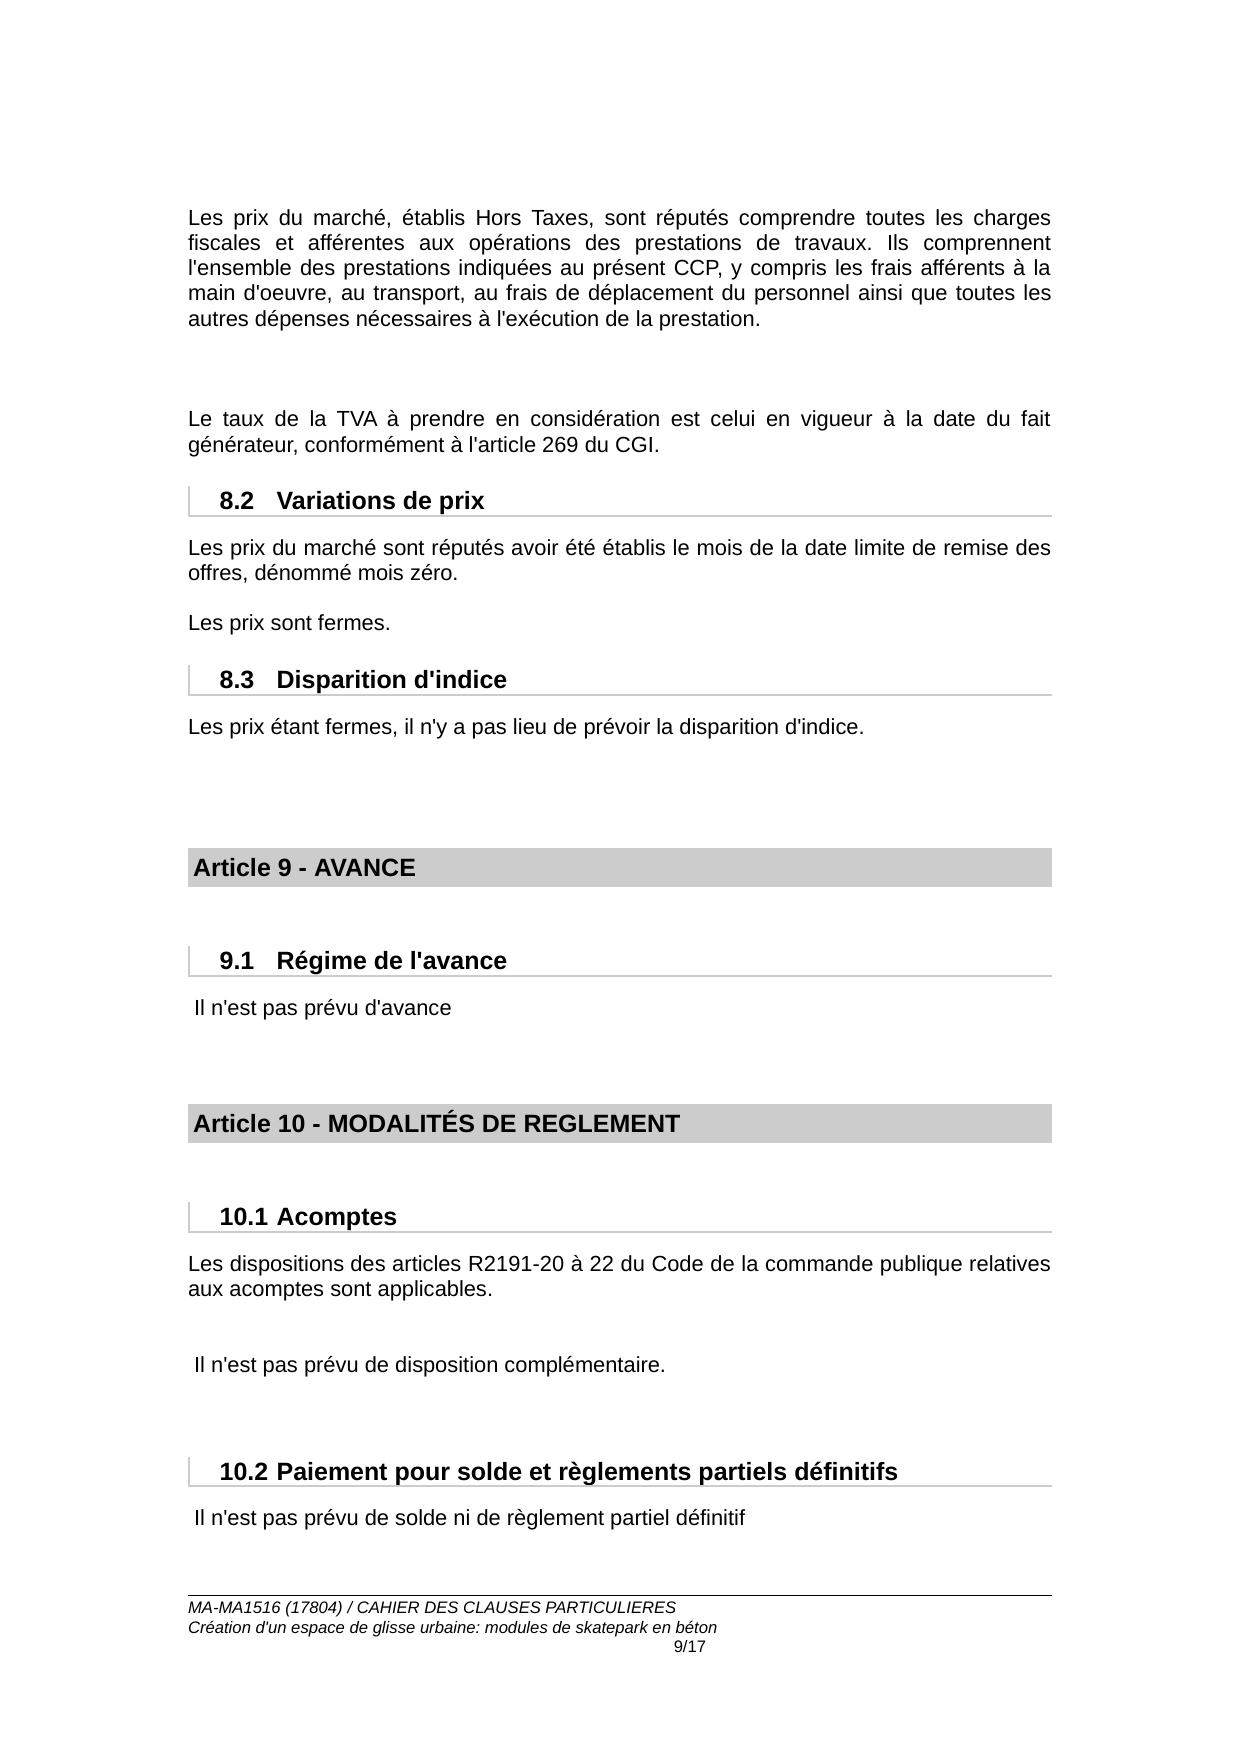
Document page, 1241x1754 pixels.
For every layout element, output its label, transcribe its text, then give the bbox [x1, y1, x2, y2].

subtitle AVANCE [190, 851, 1050, 885]
text Les prix étant fermes, il n'y a pas lieu de prévoir la disparition d'indice. [188, 713, 1052, 739]
text Il n'est pas prévu de solde ni de règlement partiel définitif [188, 1505, 1052, 1530]
text Les dispositions des articles R2191-20 à 22 du Code de la commande publique relatives aux acomptes sont applicables. [188, 1251, 1052, 1301]
text Les prix du marché, établis Hors Taxes, sont réputés comprendre toutes les charges fiscales et afférentes aux opérations des prestations de travaux. Ils comprennent l'ensemble des prestations indiquées au présent CCP, y compris les frais afférents à la main d'oeuvre, au transport, au frais de déplacement du personnel ainsi que toutes les autres dépenses nécessaires à l'exécution de la prestation. [188, 204, 1052, 331]
subtitle Disparition d'indice [190, 665, 1052, 694]
text Il n'est pas prévu d'avance [188, 995, 1052, 1020]
text Le taux de la TVA à prendre en considération est celui en vigueur à la date du fait générateur, conformément à l'article 269 du CGI. [188, 406, 1052, 457]
text Les prix sont fermes. [188, 610, 1052, 636]
text Il n'est pas prévu de disposition complémentaire. [188, 1351, 1052, 1377]
subtitle Régime de l'avance [190, 946, 1052, 975]
subtitle Paiement pour solde et règlements partiels définitifs [190, 1457, 1052, 1485]
subtitle MODALITÉS DE REGLEMENT [190, 1106, 1050, 1141]
text Les prix du marché sont réputés avoir été établis le mois de la date limite de remise des offres, dénommé mois zéro. [188, 535, 1052, 585]
subtitle Variations de prix [190, 486, 1052, 515]
subtitle Acomptes [190, 1202, 1052, 1231]
